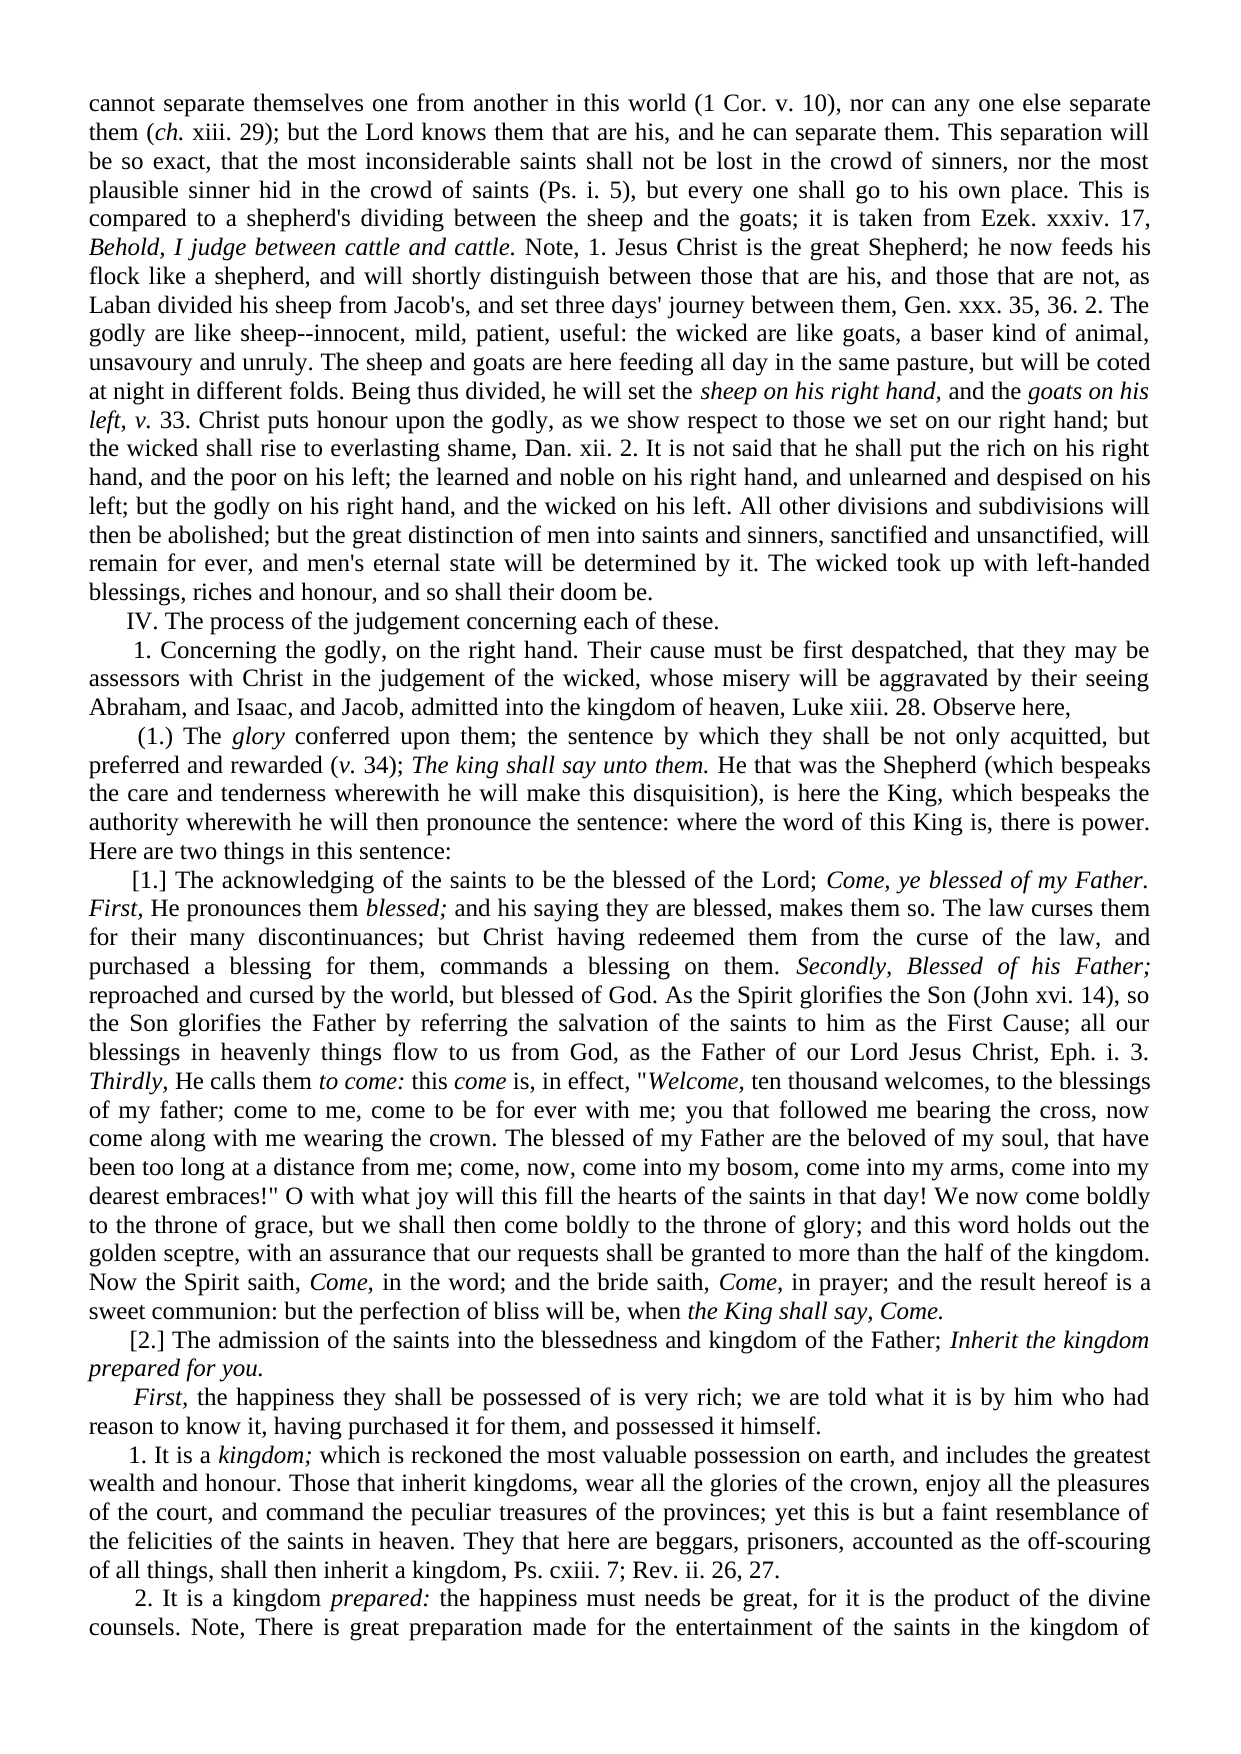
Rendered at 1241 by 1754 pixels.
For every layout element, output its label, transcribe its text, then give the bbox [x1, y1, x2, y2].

text [2.] The admission of the saints into the blessedness and kingdom of the Father; Inherit the kingdom prepared for you. [88, 1325, 1152, 1382]
text cannot separate themselves one from another in this world (1 Cor. v. 10), nor can any one else separate them (ch. xiii. 29); but the Lord knows them that are his, and he can separate them. This separation will be so exact, that the most inconsiderable saints shall not be lost in the crowd of sinners, nor the most plausible sinner hid in the crowd of saints (Ps. i. 5), but every one shall go to his own place. This is compared to a shepherd's dividing between the sheep and the goats; it is taken from Ezek. xxxiv. 17, Behold, I judge between cattle and cattle. Note, 1. Jesus Christ is the great Shepherd; he now feeds his flock like a shepherd, and will shortly distinguish between those that are his, and those that are not, as Laban divided his sheep from Jacob's, and set three days' journey between them, Gen. xxx. 35, 36. 2. The godly are like sheep--innocent, mild, patient, useful: the wicked are like goats, a baser kind of animal, unsavoury and unruly. The sheep and goats are here feeding all day in the same pasture, but will be coted at night in different folds. Being thus divided, he will set the sheep on his right hand, and the goats on his left, v. 33. Christ puts honour upon the godly, as we show respect to those we set on our right hand; but the wicked shall rise to everlasting shame, Dan. xii. 2. It is not said that he shall put the rich on his right hand, and the poor on his left; the learned and noble on his right hand, and unlearned and despised on his left; but the godly on his right hand, and the wicked on his left. All other divisions and subdivisions will then be abolished; but the great distinction of men into saints and sinners, sanctified and unsanctified, will remain for ever, and men's eternal state will be determined by it. The wicked took up with left-handed blessings, riches and honour, and so shall their doom be. [88, 88, 1152, 606]
text IV. The process of the judgement concerning each of these. [88, 606, 1152, 635]
text (1.) The glory conferred upon them; the sentence by which they shall be not only acquitted, but preferred and rewarded (v. 34); The king shall say unto them. He that was the Shepherd (which bespeaks the care and tenderness wherewith he will make this disquisition), is here the King, which bespeaks the authority wherewith he will then pronounce the sentence: where the word of this King is, there is power. Here are two things in this sentence: [88, 721, 1152, 865]
text [1.] The acknowledging of the saints to be the blessed of the Lord; Come, ye blessed of my Father. First, He pronounces them blessed; and his saying they are blessed, makes them so. The law curses them for their many discontinuances; but Christ having redeemed them from the curse of the law, and purchased a blessing for them, commands a blessing on them. Secondly, Blessed of his Father; reproached and cursed by the world, but blessed of God. As the Spirit glorifies the Son (John xvi. 14), so the Son glorifies the Father by referring the salvation of the saints to him as the First Cause; all our blessings in heavenly things flow to us from God, as the Father of our Lord Jesus Christ, Eph. i. 3. Thirdly, He calls them to come: this come is, in effect, "Welcome, ten thousand welcomes, to the blessings of my father; come to me, come to be for ever with me; you that followed me bearing the cross, now come along with me wearing the crown. The blessed of my Father are the beloved of my soul, that have been too long at a distance from me; come, now, come into my bosom, come into my arms, come into my dearest embraces!" O with what joy will this fill the hearts of the saints in that day! We now come boldly to the throne of grace, but we shall then come boldly to the throne of glory; and this word holds out the golden sceptre, with an assurance that our requests shall be granted to more than the half of the kingdom. Now the Spirit saith, Come, in the word; and the bride saith, Come, in prayer; and the result hereof is a sweet communion: but the perfection of bliss will be, when the King shall say, Come. [88, 865, 1152, 1325]
text 1. It is a kingdom; which is reckoned the most valuable possession on earth, and includes the greatest wealth and honour. Those that inherit kingdoms, wear all the glories of the crown, enjoy all the pleasures of the court, and command the peculiar treasures of the provinces; yet this is but a faint resemblance of the felicities of the saints in heaven. They that here are beggars, prisoners, accounted as the off-scouring of all things, shall then inherit a kingdom, Ps. cxiii. 7; Rev. ii. 26, 27. [88, 1440, 1152, 1583]
text 2. It is a kingdom prepared: the happiness must needs be great, for it is the product of the divine counsels. Note, There is great preparation made for the entertainment of the saints in the kingdom of [88, 1583, 1152, 1641]
text 1. Concerning the godly, on the right hand. Their cause must be first despatched, that they may be assessors with Christ in the judgement of the wicked, whose misery will be aggravated by their seeing Abraham, and Isaac, and Jacob, admitted into the kingdom of heaven, Luke xiii. 28. Observe here, [88, 635, 1152, 721]
text First, the happiness they shall be possessed of is very rich; we are told what it is by him who had reason to know it, having purchased it for them, and possessed it himself. [88, 1382, 1152, 1440]
